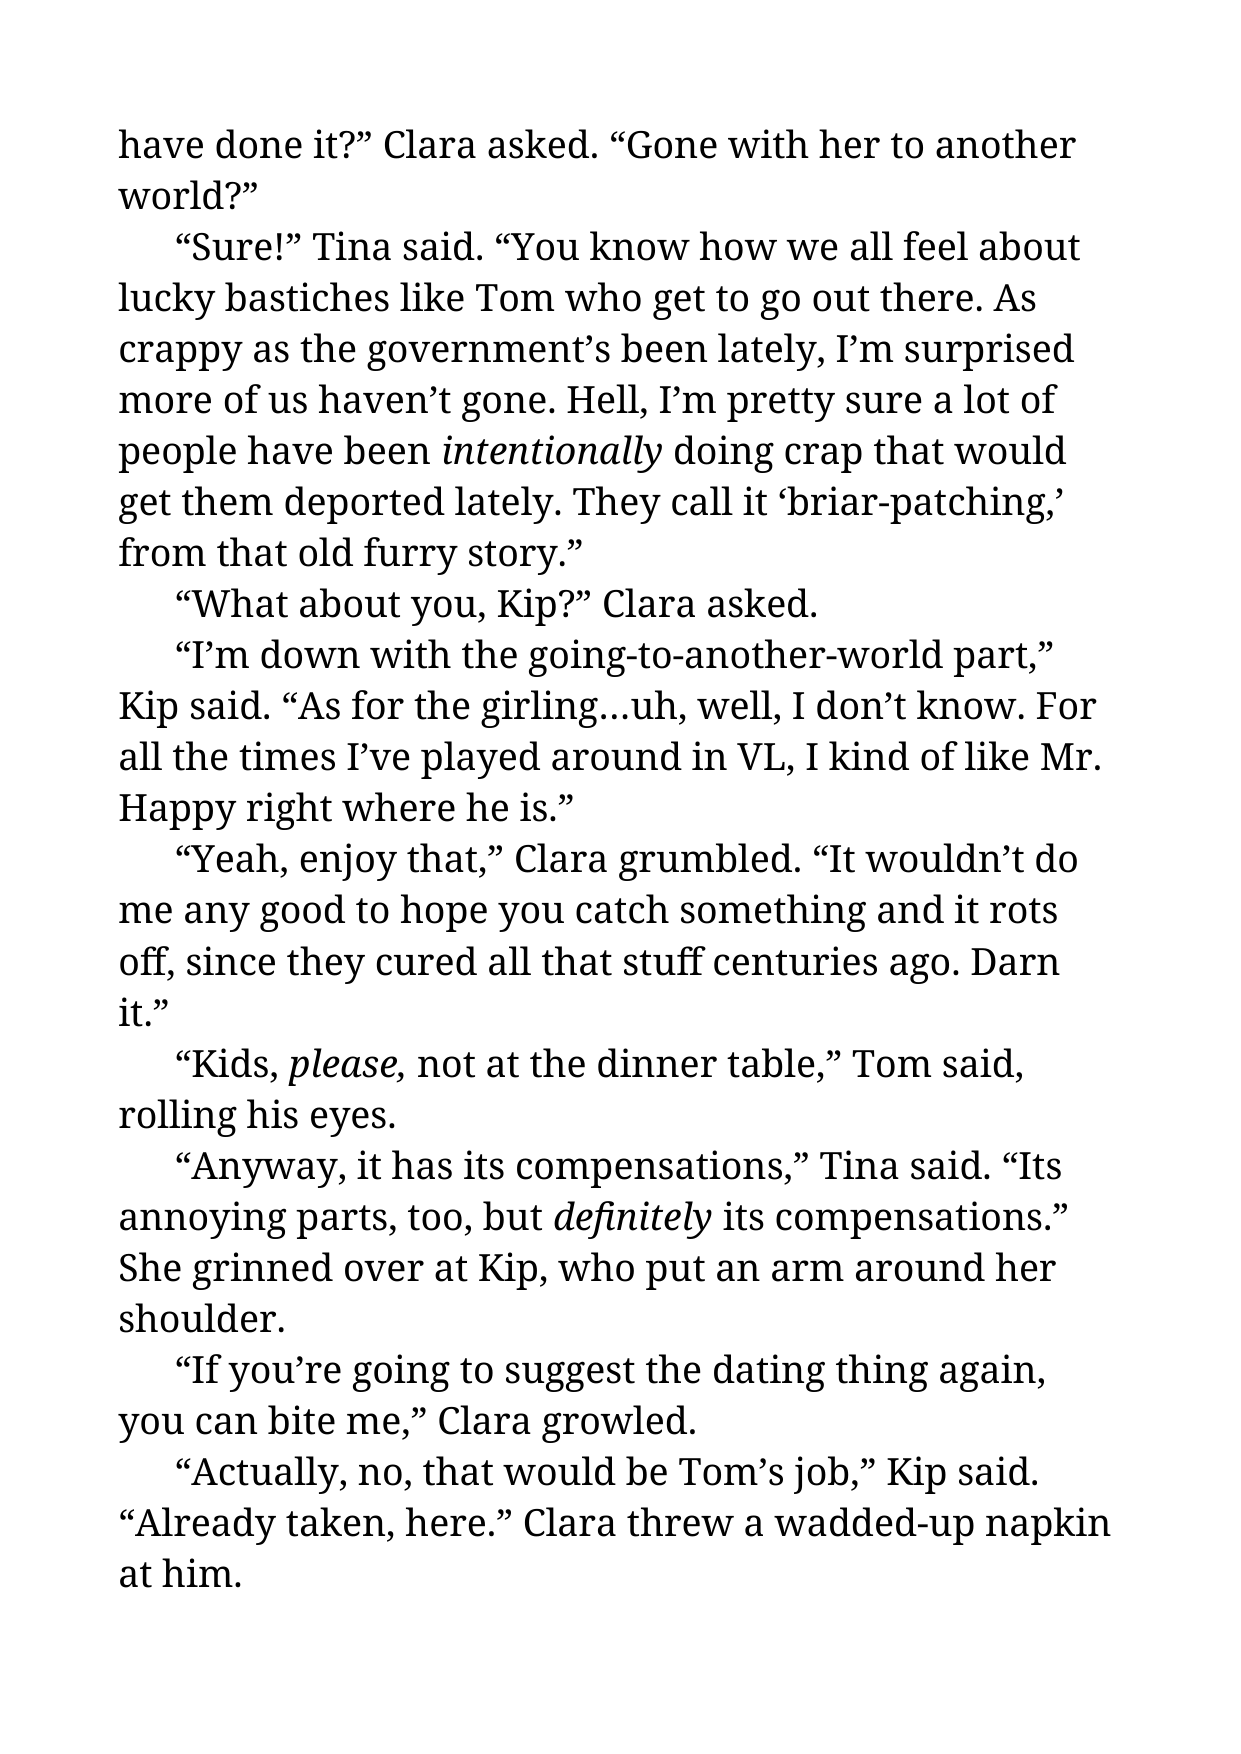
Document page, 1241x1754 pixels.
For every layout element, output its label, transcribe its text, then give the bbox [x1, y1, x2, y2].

text “Sure!” Tina said. “You know how we all feel about lucky bastiches like Tom who get to go out there. As crappy as the government’s been lately, I’m surprised more of us haven’t gone. Hell, I’m pretty sure a lot of people have been intentionally doing crap that would get them deported lately. They call it ‘briar-patching,’ from that old furry story.” [118, 220, 1122, 577]
text have done it?” Clara asked. “Gone with her to another world?” [118, 118, 1122, 220]
text “Anyway, it has its compensations,” Tina said. “Its annoying parts, too, but definitely its compensations.” She grinned over at Kip, who put an arm around her shoulder. [118, 1139, 1122, 1343]
text “What about you, Kip?” Clara asked. [118, 577, 1122, 628]
text “Kids, please, not at the dinner table,” Tom said, rolling his eyes. [118, 1037, 1122, 1139]
text “Actually, no, that would be Tom’s job,” Kip said. “Already taken, here.” Clara threw a wadded-up napkin at him. [118, 1445, 1122, 1598]
text “Yeah, enjoy that,” Clara grumbled. “It wouldn’t do me any good to hope you catch something and it rots off, since they cured all that stuff centuries ago. Darn it.” [118, 833, 1122, 1037]
text “I’m down with the going-to-another-world part,” Kip said. “As for the girling…uh, well, I don’t know. For all the times I’ve played around in VL, I kind of like Mr. Happy right where he is.” [118, 628, 1122, 833]
text “If you’re going to suggest the dating thing again, you can bite me,” Clara growled. [118, 1343, 1122, 1445]
